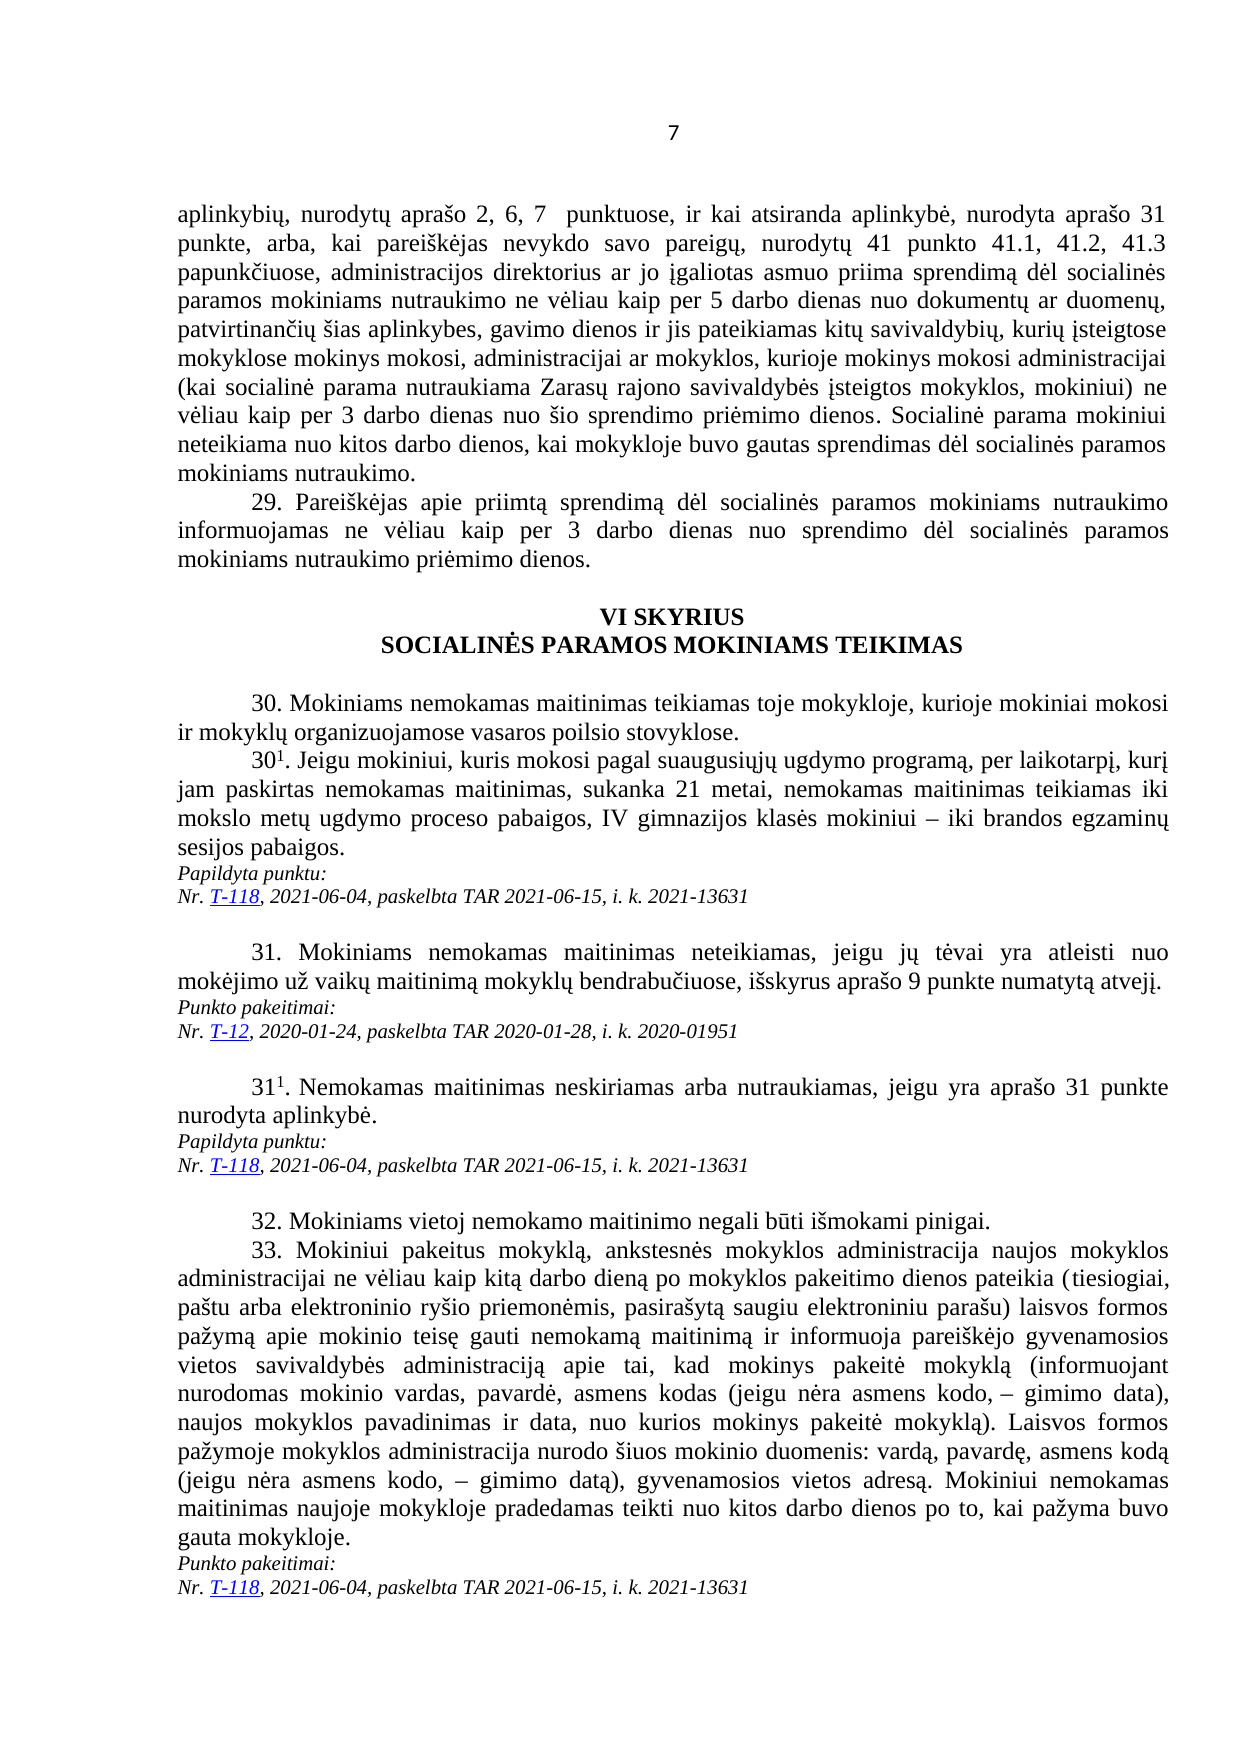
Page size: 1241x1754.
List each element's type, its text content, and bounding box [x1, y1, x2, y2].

text Nr. T-118, 2021-06-04, paskelbta TAR 2021-06-15, i. k. 2021-13631 [177, 884, 1170, 908]
text 29. Pareiškėjas apie priimtą sprendimą dėl socialinės paramos mokiniams nutraukimo informuojamas ne vėliau kaip per 3 darbo dienas nuo sprendimo dėl socialinės paramos mokiniams nutraukimo priėmimo dienos. [177, 487, 1170, 573]
text 311. Nemokamas maitinimas neskiriamas arba nutraukiamas, jeigu yra aprašo 31 punkte nurodyta aplinkybė. [177, 1072, 1170, 1129]
text Punkto pakeitimai: [177, 995, 1170, 1019]
text 30. Mokiniams nemokamas maitinimas teikiamas toje mokykloje, kurioje mokiniai mokosi ir mokyklų organizuojamose vasaros poilsio stovyklose. [177, 688, 1170, 745]
text Papildyta punktu: [177, 1129, 1170, 1153]
text 32. Mokiniams vietoj nemokamo maitinimo negali būti išmokami pinigai. [177, 1206, 1170, 1235]
text Nr. T-118, 2021-06-04, paskelbta TAR 2021-06-15, i. k. 2021-13631 [177, 1153, 1170, 1177]
text Papildyta punktu: [177, 860, 1170, 884]
text VI SKYRIUS [177, 602, 1167, 630]
text 301. Jeigu mokiniui, kuris mokosi pagal suaugusiųjų ugdymo programą, per laikotarpį, kurį jam paskirtas nemokamas maitinimas, sukanka 21 metai, nemokamas maitinimas teikiamas iki mokslo metų ugdymo proceso pabaigos, IV gimnazijos klasės mokiniui – iki brandos egzaminų sesijos pabaigos. [177, 745, 1170, 860]
text Nr. T-118, 2021-06-04, paskelbta TAR 2021-06-15, i. k. 2021-13631 [177, 1575, 1170, 1599]
text Nr. T-12, 2020-01-24, paskelbta TAR 2020-01-28, i. k. 2020-01951 [177, 1019, 1170, 1043]
text 31. Mokiniams nemokamas maitinimas neteikiamas, jeigu jų tėvai yra atleisti nuo mokėjimo už vaikų maitinimą mokyklų bendrabučiuose, išskyrus aprašo 9 punkte numatytą atvejį. [177, 937, 1170, 995]
text aplinkybių, nurodytų aprašo 2, 6, 7 punktuose, ir kai atsiranda aplinkybė, nurodyta aprašo 31 punkte, arba, kai pareiškėjas nevykdo savo pareigų, nurodytų 41 punkto 41.1, 41.2, 41.3 papunkčiuose, administracijos direktorius ar jo įgaliotas asmuo priima sprendimą dėl socialinės paramos mokiniams nutraukimo ne vėliau kaip per 5 darbo dienas nuo dokumentų ar duomenų, patvirtinančių šias aplinkybes, gavimo dienos ir jis pateikiamas kitų savivaldybių, kurių įsteigtose mokyklose mokinys mokosi, administracijai ar mokyklos, kurioje mokinys mokosi administracijai (kai socialinė parama nutraukiama Zarasų rajono savivaldybės įsteigtos mokyklos, mokiniui) ne vėliau kaip per 3 darbo dienas nuo šio sprendimo priėmimo dienos. Socialinė parama mokiniui neteikiama nuo kitos darbo dienos, kai mokykloje buvo gautas sprendimas dėl socialinės paramos mokiniams nutraukimo. [177, 199, 1167, 487]
text SOCIALINĖS PARAMOS MOKINIAMS TEIKIMAS [177, 630, 1167, 659]
text 33. Mokiniui pakeitus mokyklą, ankstesnės mokyklos administracija naujos mokyklos administracijai ne vėliau kaip kitą darbo dieną po mokyklos pakeitimo dienos pateikia (tiesiogiai, paštu arba elektroninio ryšio priemonėmis, pasirašytą saugiu elektroniniu parašu) laisvos formos pažymą apie mokinio teisę gauti nemokamą maitinimą ir informuoja pareiškėjo gyvenamosios vietos savivaldybės administraciją apie tai, kad mokinys pakeitė mokyklą (informuojant nurodomas mokinio vardas, pavardė, asmens kodas (jeigu nėra asmens kodo, – gimimo data), naujos mokyklos pavadinimas ir data, nuo kurios mokinys pakeitė mokyklą). Laisvos formos pažymoje mokyklos administracija nurodo šiuos mokinio duomenis: vardą, pavardę, asmens kodą (jeigu nėra asmens kodo, – gimimo datą), gyvenamosios vietos adresą. Mokiniui nemokamas maitinimas naujoje mokykloje pradedamas teikti nuo kitos darbo dienos po to, kai pažyma buvo gauta mokykloje. [177, 1235, 1170, 1551]
text Punkto pakeitimai: [177, 1551, 1170, 1575]
